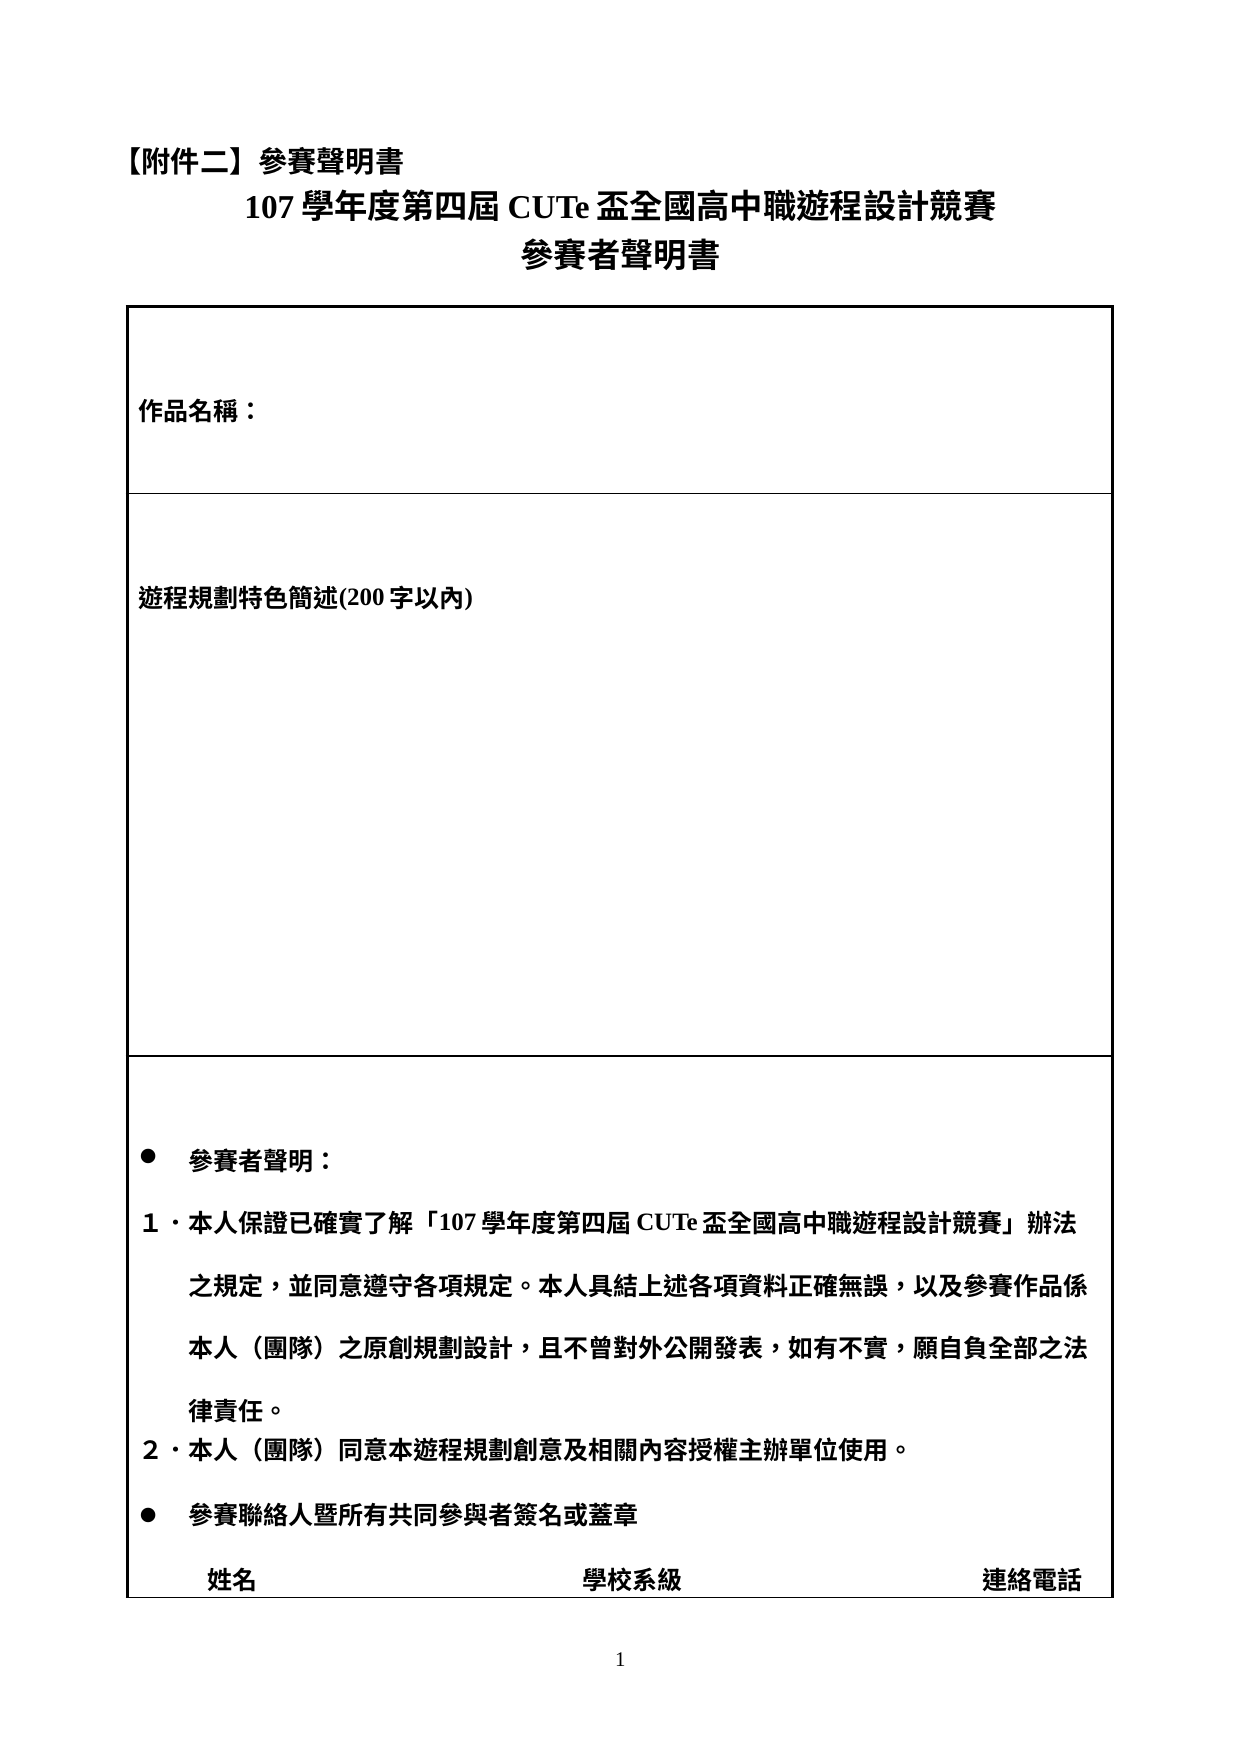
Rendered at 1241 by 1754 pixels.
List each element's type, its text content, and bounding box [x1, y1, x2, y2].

table_cell 參賽者聲明： １．本人保證已確實了解「107學年度第四屆CUTe盃全國高中職遊程設計競賽」辦法之規定，並同意遵守各項規定。本人具結上述各項資料正確無誤，以及參賽作品係本人（團隊）之原創規劃設計，且不曾對外公開發表，如有不實，願自負全部之法律責任。 ２．本人（團隊）同意本遊程規劃創意及相關內容授權主辦單位使用。 參賽聯絡人暨所有共同參與者簽名或蓋章 姓名 學校系級 連絡電話 [129, 1057, 1111, 1596]
text 參賽者聲明書 [112, 228, 1128, 277]
table_header 作品名稱： [129, 308, 1111, 493]
text 107學年度第四屆CUTe盃全國高中職遊程設計競賽 [112, 180, 1128, 228]
text 【附件二】參賽聲明書 [112, 118, 1128, 180]
table_cell 遊程規劃特色簡述(200字以內) [129, 494, 1111, 1055]
